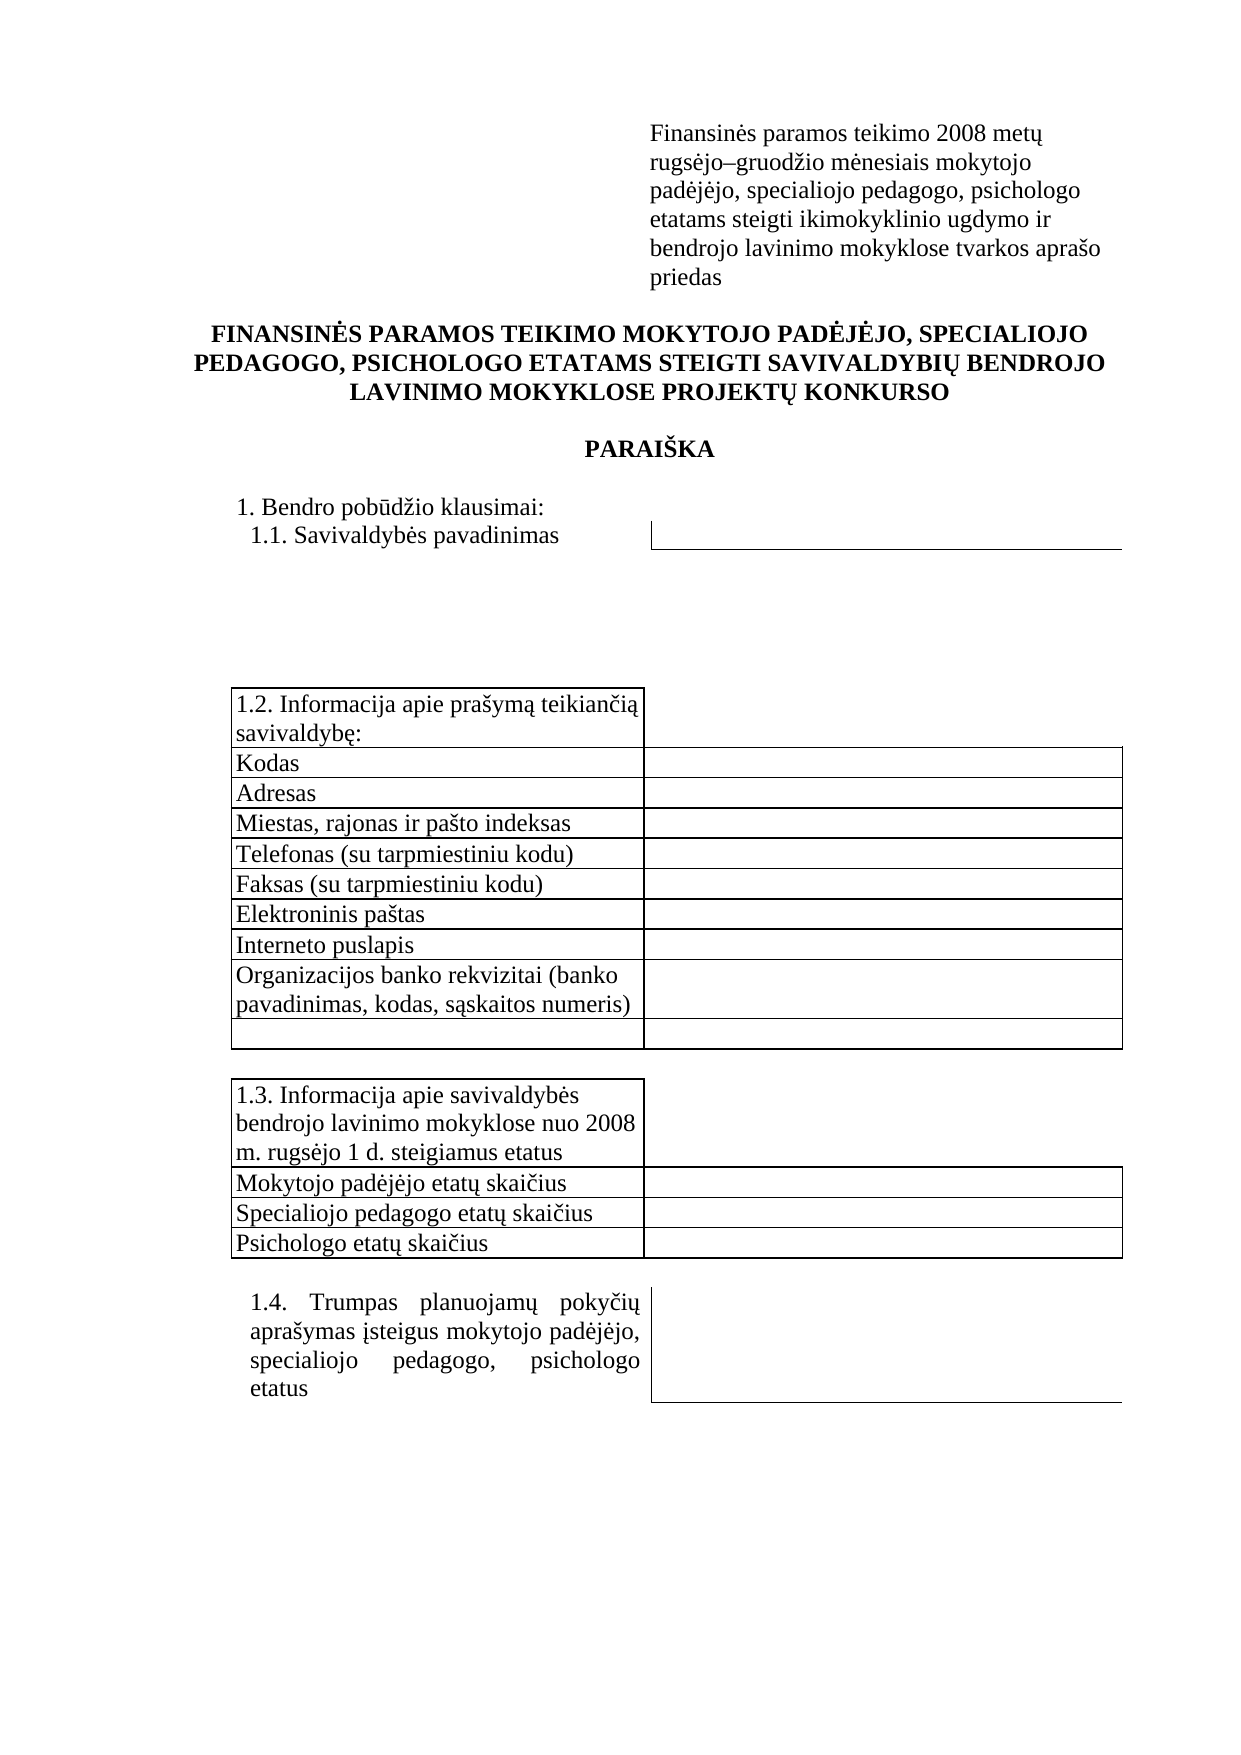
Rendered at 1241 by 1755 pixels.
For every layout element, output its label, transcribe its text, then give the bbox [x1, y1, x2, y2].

table_cell Kodas [232, 748, 643, 777]
table_cell Telefonas (su tarpmiestiniu kodu) [232, 839, 643, 868]
table_header [652, 521, 1122, 549]
table_header 1.4. Trumpas planuojamų pokyčių aprašymas įsteigus mokytojo padėjėjo, specialiojo pedagogo, psichologo etatus [239, 1287, 651, 1402]
table_cell [232, 1019, 643, 1048]
table_cell [239, 549, 1122, 658]
table_cell Interneto puslapis [232, 930, 643, 958]
table_cell [645, 1019, 1122, 1048]
text priedas [649, 262, 1122, 291]
text 1. Bendro pobūdžio klausimai: [177, 492, 1122, 521]
table_header [645, 1078, 1122, 1166]
text Finansinės paramos teikimo 2008 metų rugsėjo–gruodžio mėnesiais mokytojo padėjėjo, specialiojo pedagogo, psichologo etatams steigti ikimokyklinio ugdymo ir bendrojo lavinimo mokyklose tvarkos aprašo [649, 118, 1122, 262]
table_cell Adresas [232, 778, 643, 807]
table_header [645, 687, 1122, 746]
table_cell [645, 1168, 1122, 1196]
table_cell [239, 1402, 1122, 1511]
table_cell Organizacijos banko rekvizitai (banko pavadinimas, kodas, sąskaitos numeris) [232, 960, 643, 1018]
table_cell [645, 748, 1122, 777]
table_cell [645, 900, 1122, 928]
table_cell Elektroninis paštas [232, 900, 643, 928]
table_cell [645, 839, 1122, 868]
table_header 1.2. Informacija apie prašymą teikiančią savivaldybę: [232, 689, 643, 746]
table_cell [645, 809, 1122, 837]
table_cell [645, 778, 1122, 807]
table_cell [645, 960, 1122, 1018]
table_cell Miestas, rajonas ir pašto indeksas [232, 809, 643, 837]
table_cell Specialiojo pedagogo etatų skaičius [232, 1198, 643, 1227]
table_header [652, 1287, 1122, 1402]
table_cell Mokytojo padėjėjo etatų skaičius [232, 1168, 643, 1196]
table_cell [645, 1198, 1122, 1227]
table_cell [645, 930, 1122, 958]
table_cell Psichologo etatų skaičius [232, 1228, 643, 1257]
table_header 1.3. Informacija apie savivaldybės bendrojo lavinimo mokyklose nuo 2008 m. rugsėjo 1 d. steigiamus etatus [232, 1080, 643, 1166]
text FINANSINĖS PARAMOS TEIKIMO MOKYTOJO PADĖJĖJO, SPECIALIOJO PEDAGOGO, PSICHOLOGO ETATAMS STEIGTI SAVIVALDYBIŲ BENDROJO LAVINIMO MOKYKLOSE PROJEKTŲ KONKURSO [177, 319, 1122, 406]
table_header 1.1. Savivaldybės pavadinimas [239, 521, 651, 549]
table_cell [645, 869, 1122, 898]
table_cell Faksas (su tarpmiestiniu kodu) [232, 869, 643, 898]
text PARAIŠKA [177, 434, 1122, 463]
table_cell [645, 1228, 1122, 1257]
